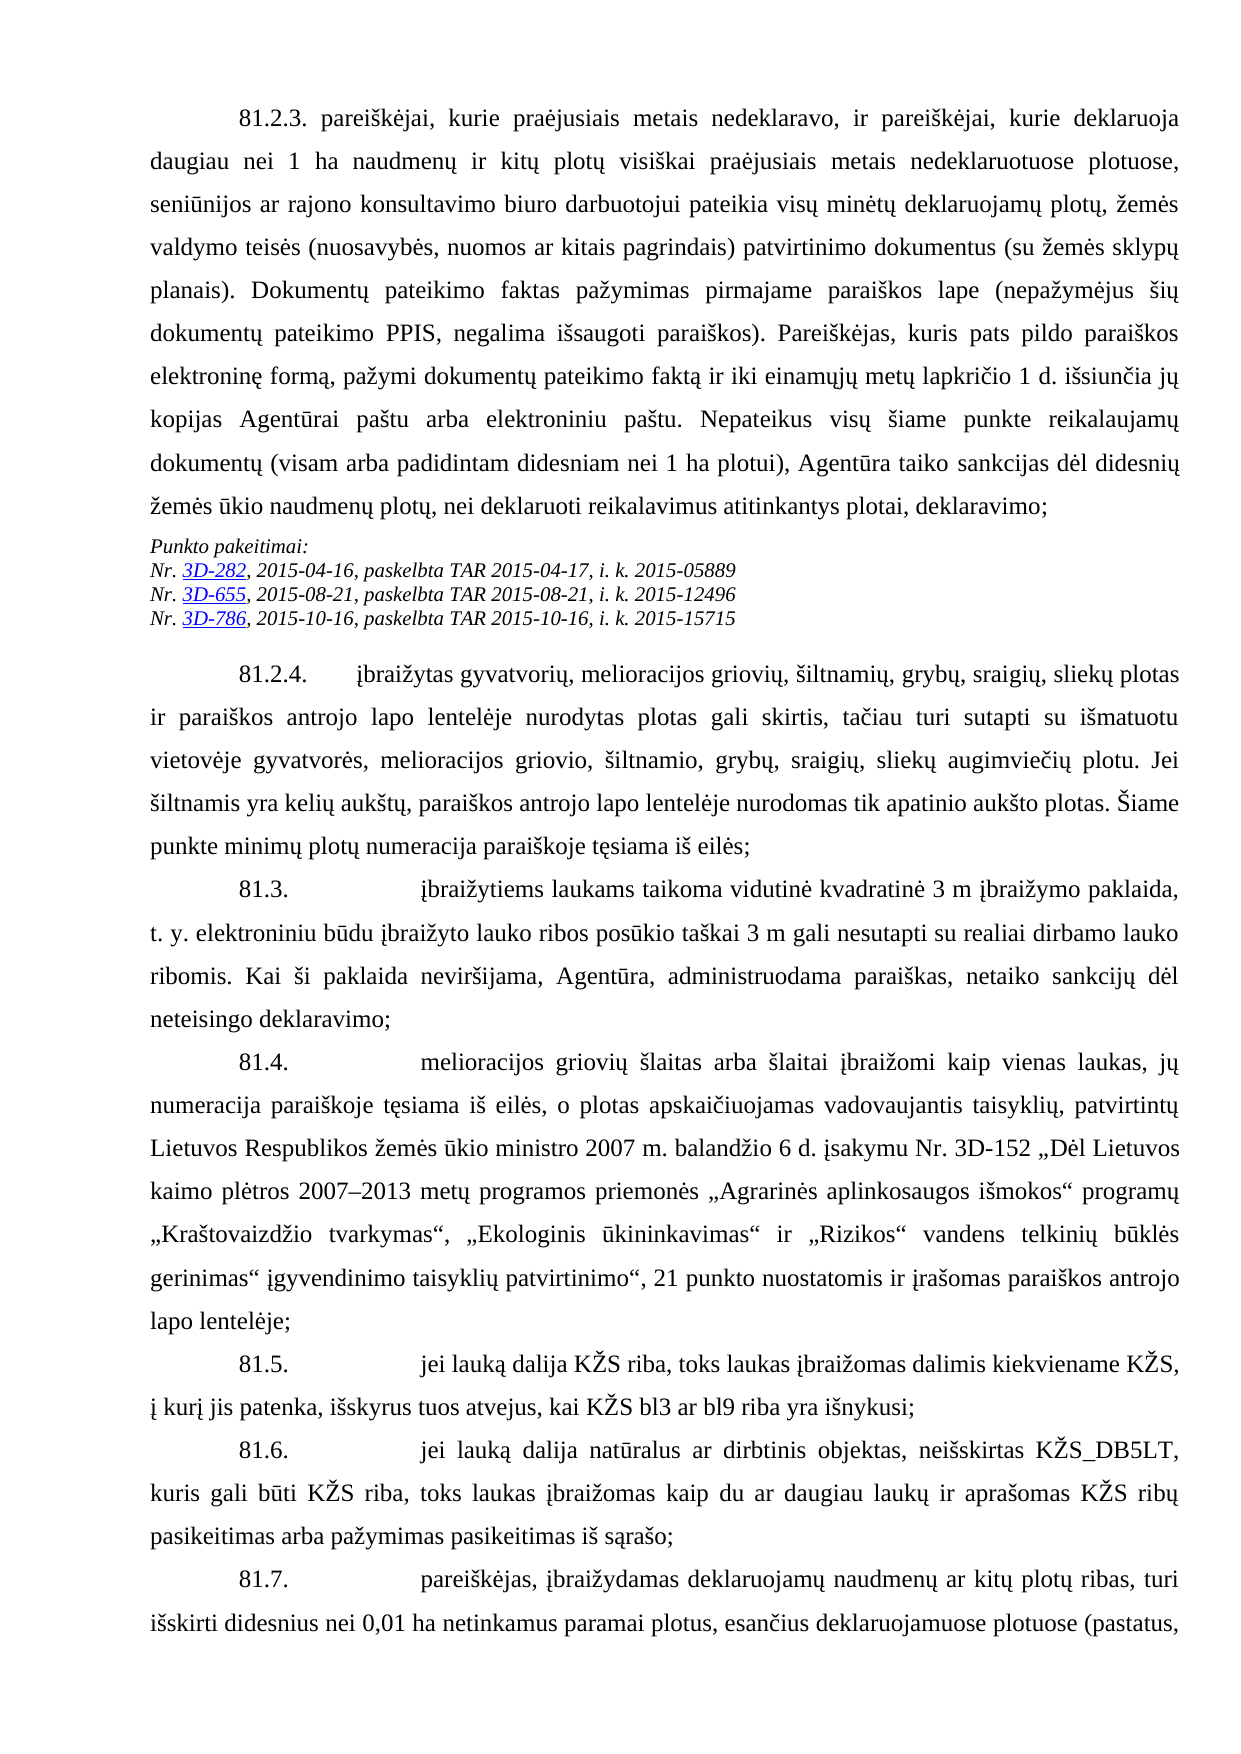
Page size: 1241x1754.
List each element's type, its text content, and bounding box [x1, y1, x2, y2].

text 81.7. pareiškėjas, įbraižydamas deklaruojamų naudmenų ar kitų plotų ribas, turi išskirti didesnius nei 0,01 ha netinkamus paramai plotus, esančius deklaruojamuose plotuose (pastatus, [150, 1564, 1180, 1636]
text Nr. 3D-282, 2015-04-16, paskelbta TAR 2015-04-17, i. k. 2015-05889 [150, 558, 1180, 582]
text Nr. 3D-786, 2015-10-16, paskelbta TAR 2015-10-16, i. k. 2015-15715 [150, 606, 1180, 630]
text 81.6. jei lauką dalija natūralus ar dirbtinis objektas, neišskirtas KŽS_DB5LT, kuris gali būti KŽS riba, toks laukas įbraižomas kaip du ar daugiau laukų ir aprašomas KŽS ribų pasikeitimas arba pažymimas pasikeitimas iš sąrašo; [150, 1435, 1180, 1550]
text 81.2.3. pareiškėjai, kurie praėjusiais metais nedeklaravo, ir pareiškėjai, kurie deklaruoja daugiau nei 1 ha naudmenų ir kitų plotų visiškai praėjusiais metais nedeklaruotuose plotuose, seniūnijos ar rajono konsultavimo biuro darbuotojui pateikia visų minėtų deklaruojamų plotų, žemės valdymo teisės (nuosavybės, nuomos ar kitais pagrindais) patvirtinimo dokumentus (su žemės sklypų planais). Dokumentų pateikimo faktas pažymimas pirmajame paraiškos lape (nepažymėjus šių dokumentų pateikimo PPIS, negalima išsaugoti paraiškos). Pareiškėjas, kuris pats pildo paraiškos elektroninę formą, pažymi dokumentų pateikimo faktą ir iki einamųjų metų lapkričio 1 d. išsiunčia jų kopijas Agentūrai paštu arba elektroniniu paštu. Nepateikus visų šiame punkte reikalaujamų dokumentų (visam arba padidintam didesniam nei 1 ha plotui), Agentūra taiko sankcijas dėl didesnių žemės ūkio naudmenų plotų, nei deklaruoti reikalavimus atitinkantys plotai, deklaravimo; [150, 103, 1180, 519]
text Nr. 3D-655, 2015-08-21, paskelbta TAR 2015-08-21, i. k. 2015-12496 [150, 582, 1180, 606]
text 81.2.4. įbraižytas gyvatvorių, melioracijos griovių, šiltnamių, grybų, sraigių, sliekų plotas ir paraiškos antrojo lapo lentelėje nurodytas plotas gali skirtis, tačiau turi sutapti su išmatuotu vietovėje gyvatvorės, melioracijos griovio, šiltnamio, grybų, sraigių, sliekų augimviečių plotu. Jei šiltnamis yra kelių aukštų, paraiškos antrojo lapo lentelėje nurodomas tik apatinio aukšto plotas. Šiame punkte minimų plotų numeracija paraiškoje tęsiama iš eilės; [150, 659, 1180, 860]
text 81.4. melioracijos griovių šlaitas arba šlaitai įbraižomi kaip vienas laukas, jų numeracija paraiškoje tęsiama iš eilės, o plotas apskaičiuojamas vadovaujantis taisyklių, patvirtintų Lietuvos Respublikos žemės ūkio ministro 2007 m. balandžio 6 d. įsakymu Nr. 3D-152 „Dėl Lietuvos kaimo plėtros 2007–2013 metų programos priemonės „Agrarinės aplinkosaugos išmokos“ programų „Kraštovaizdžio tvarkymas“, „Ekologinis ūkininkavimas“ ir „Rizikos“ vandens telkinių būklės gerinimas“ įgyvendinimo taisyklių patvirtinimo“, 21 punkto nuostatomis ir įrašomas paraiškos antrojo lapo lentelėje; [150, 1047, 1180, 1334]
text 81.5. jei lauką dalija KŽS riba, toks laukas įbraižomas dalimis kiekviename KŽS, į kurį jis patenka, išskyrus tuos atvejus, kai KŽS bl3 ar bl9 riba yra išnykusi; [150, 1349, 1180, 1421]
text 81.3. įbraižytiems laukams taikoma vidutinė kvadratinė 3 m įbraižymo paklaida, t. y. elektroniniu būdu įbraižyto lauko ribos posūkio taškai 3 m gali nesutapti su realiai dirbamo lauko ribomis. Kai ši paklaida neviršijama, Agentūra, administruodama paraiškas, netaiko sankcijų dėl neteisingo deklaravimo; [150, 874, 1180, 1033]
text Punkto pakeitimai: [150, 534, 1180, 558]
